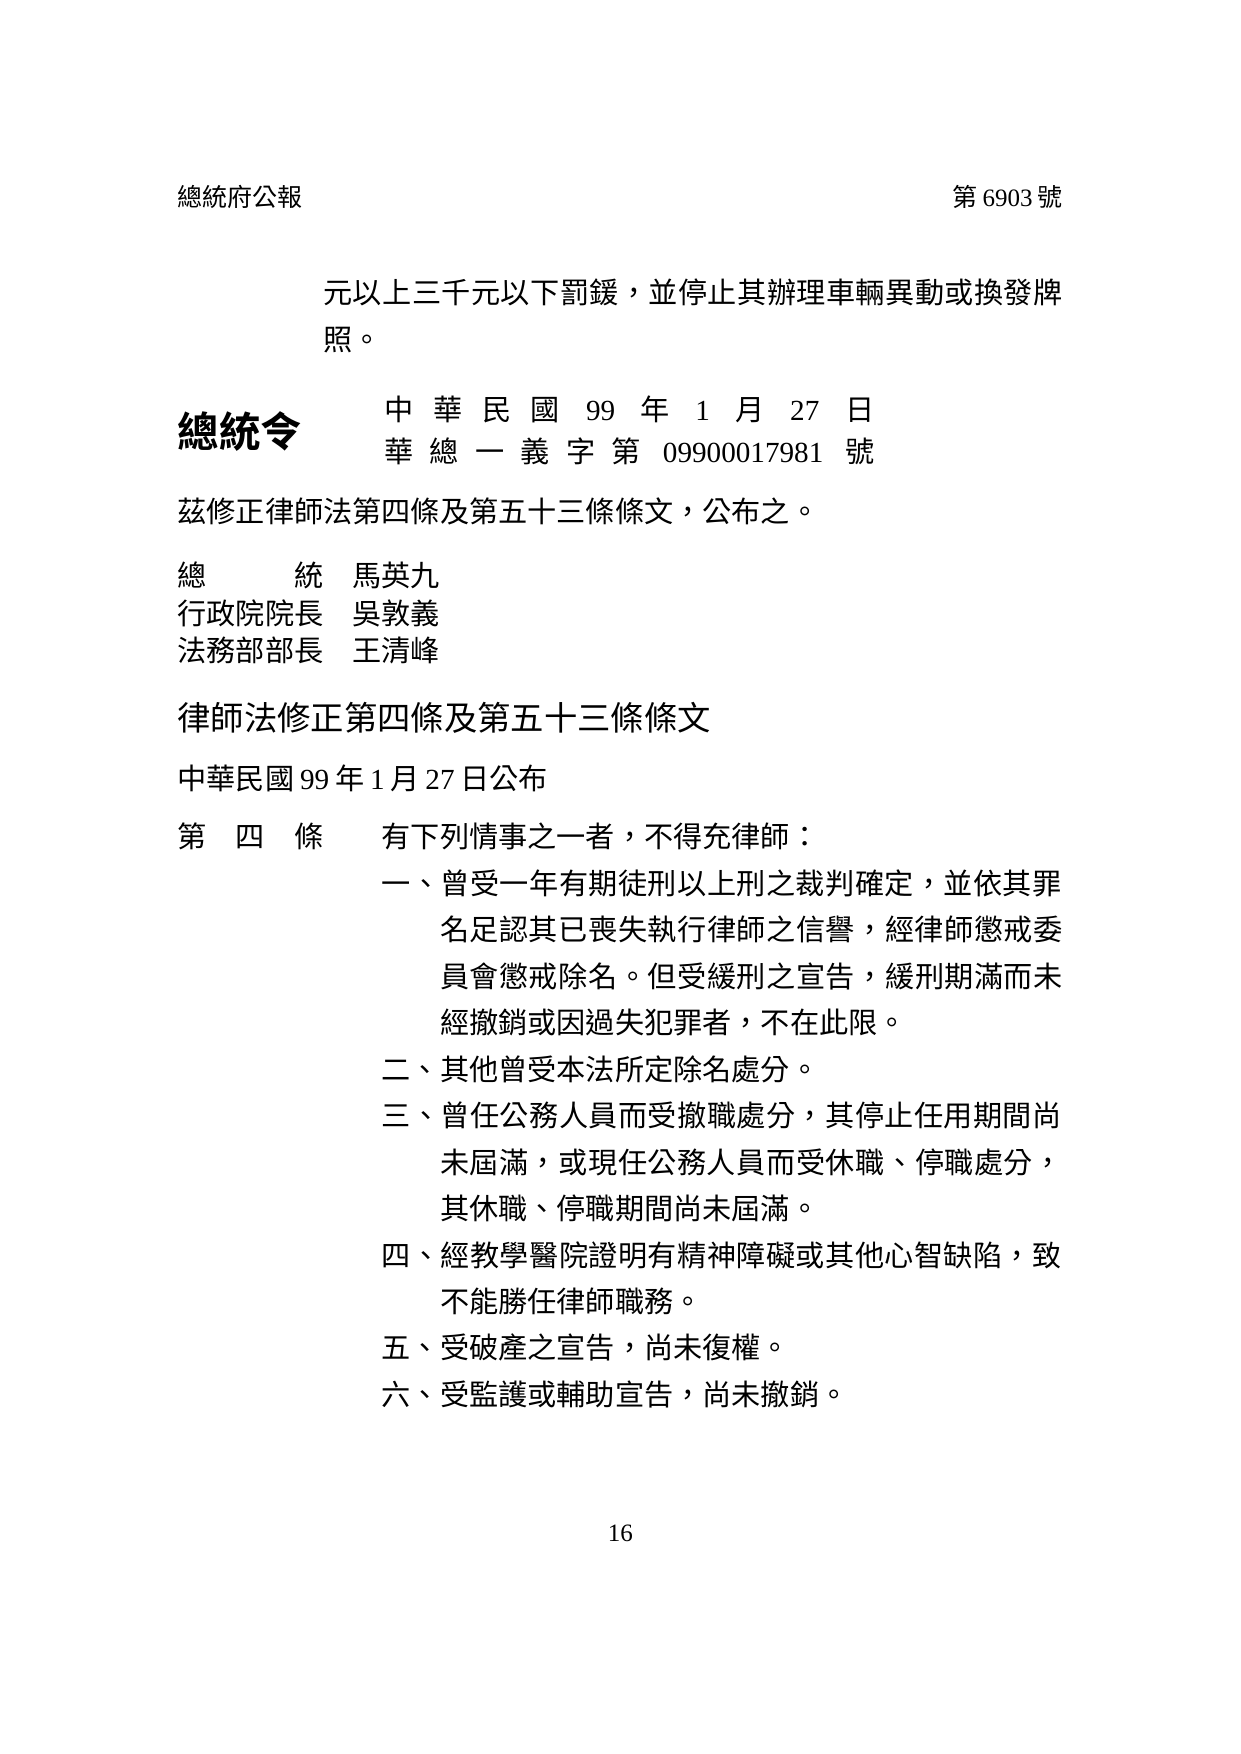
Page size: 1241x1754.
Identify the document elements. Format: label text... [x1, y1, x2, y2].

text 二、其他曾受本法所定除名處分。 [381, 1043, 1063, 1089]
text 法務部部長 王清峰 [177, 632, 1063, 669]
text 五、受破產之宣告，尚未復權。 [381, 1322, 1063, 1368]
text 行政院院長 吳敦義 [177, 594, 1063, 632]
text 茲修正律師法第四條及第五十三條條文，公布之。 [177, 486, 1063, 532]
table_header 中華民國99年1月27日 華總一義字第09900017981號 [381, 385, 877, 473]
text 元以上三千元以下罰鍰，並停止其辦理車輛異動或換發牌照。 [177, 266, 1063, 359]
text 三、曾任公務人員而受撤職處分，其停止任用期間尚未屆滿，或現任公務人員而受休職、停職處分，其休職、停職期間尚未屆滿。 [381, 1089, 1063, 1229]
text 一、曾受一年有期徒刑以上刑之裁判確定，並依其罪名足認其已喪失執行律師之信譽，經律師懲戒委員會懲戒除名。但受緩刑之宣告，緩刑期滿而未經撤銷或因過失犯罪者，不在此限。 [381, 857, 1063, 1043]
text 律師法修正第四條及第五十三條條文 [177, 694, 1063, 740]
text 中華民國99年1月27日公布 [177, 752, 1063, 798]
text 四、經教學醫院證明有精神障礙或其他心智缺陷，致不能勝任律師職務。 [381, 1229, 1063, 1322]
table_header 總統令 [174, 385, 381, 473]
text 六、受監護或輔助宣告，尚未撤銷。 [381, 1368, 1063, 1415]
text 總 統 馬英九 [177, 557, 1063, 594]
text 第 四 條 有下列情事之一者，不得充律師： [177, 811, 1063, 857]
